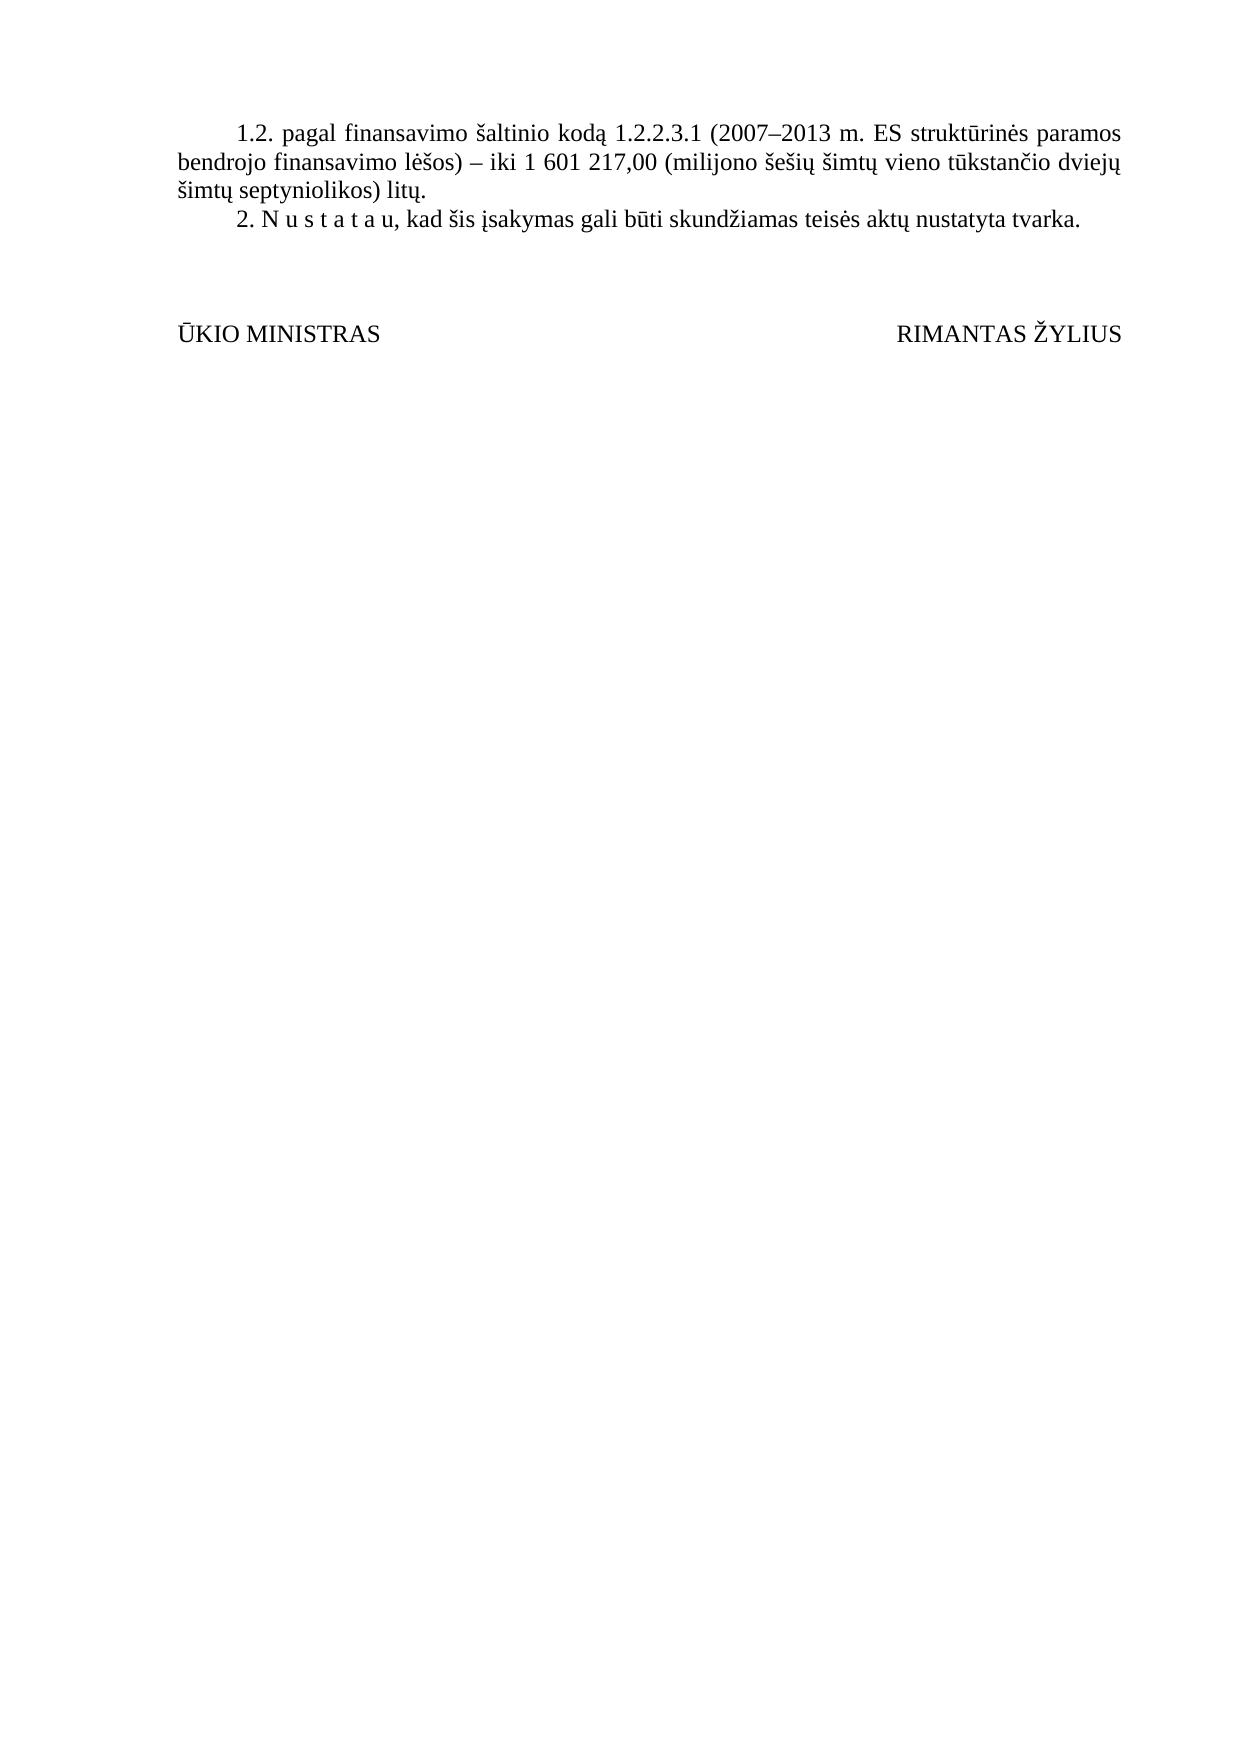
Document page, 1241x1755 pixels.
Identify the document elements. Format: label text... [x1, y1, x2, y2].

text Ūkio ministras Rimantas Žylius [177, 319, 1122, 348]
text 1.2. pagal finansavimo šaltinio kodą 1.2.2.3.1 (2007–2013 m. ES struktūrinės paramos bendrojo finansavimo lėšos) – iki 1 601 217,00 (milijono šešių šimtų vieno tūkstančio dviejų šimtų septyniolikos) litų. [177, 118, 1122, 204]
text 2. N u s t a t a u, kad šis įsakymas gali būti skundžiamas teisės aktų nustatyta tvarka. [177, 204, 1122, 233]
